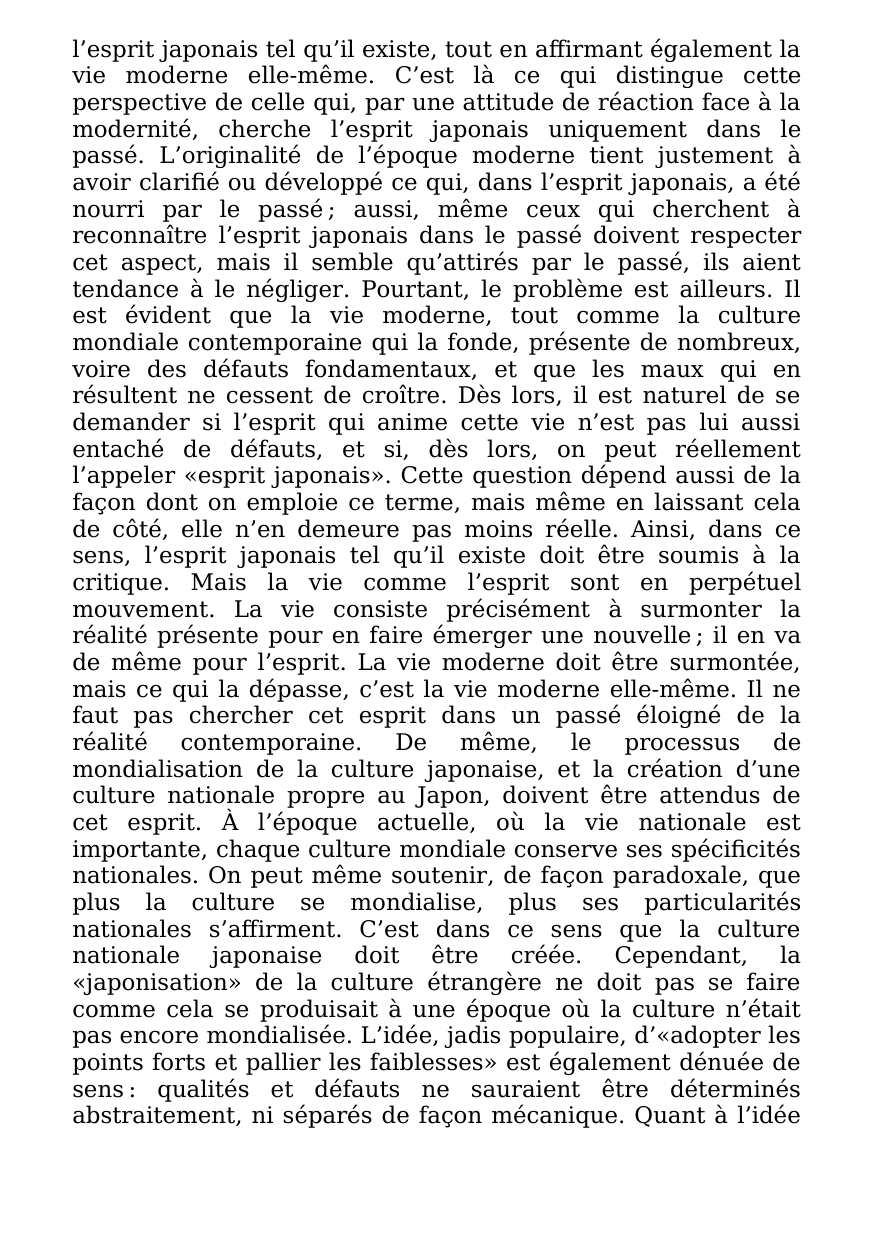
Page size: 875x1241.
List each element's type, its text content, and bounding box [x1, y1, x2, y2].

text l’esprit japonais tel qu’il existe, tout en affirmant également la vie moderne elle-même. C’est là ce qui distingue cette perspective de celle qui, par une attitude de réaction face à la modernité, cherche l’esprit japonais uniquement dans le passé. L’originalité de l’époque moderne tient justement à avoir clarifié ou développé ce qui, dans l’esprit japonais, a été nourri par le passé ; aussi, même ceux qui cherchent à reconnaître l’esprit japonais dans le passé doivent respecter cet aspect, mais il semble qu’attirés par le passé, ils aient tendance à le négliger. Pourtant, le problème est ailleurs. Il est évident que la vie moderne, tout comme la culture mondiale contemporaine qui la fonde, présente de nombreux, voire des défauts fondamentaux, et que les maux qui en résultent ne cessent de croître. Dès lors, il est naturel de se demander si l’esprit qui anime cette vie n’est pas lui aussi entaché de défauts, et si, dès lors, on peut réellement l’appeler «esprit japonais». Cette question dépend aussi de la façon dont on emploie ce terme, mais même en laissant cela de côté, elle n’en demeure pas moins réelle. Ainsi, dans ce sens, l’esprit japonais tel qu’il existe doit être soumis à la critique. Mais la vie comme l’esprit sont en perpétuel mouvement. La vie consiste précisément à surmonter la réalité présente pour en faire émerger une nouvelle ; il en va de même pour l’esprit. La vie moderne doit être surmontée, mais ce qui la dépasse, c’est la vie moderne elle-même. Il ne faut pas chercher cet esprit dans un passé éloigné de la réalité contemporaine. De même, le processus de mondialisation de la culture japonaise, et la création d’une culture nationale propre au Japon, doivent être attendus de cet esprit. À l’époque actuelle, où la vie nationale est importante, chaque culture mondiale conserve ses spécificités nationales. On peut même soutenir, de façon paradoxale, que plus la culture se mondialise, plus ses particularités nationales s’affirment. C’est dans ce sens que la culture nationale japonaise doit être créée. Cependant, la «japonisation» de la culture étrangère ne doit pas se faire comme cela se produisait à une époque où la culture n’était pas encore mondialisée. L’idée, jadis populaire, d’«adopter les points forts et pallier les faiblesses» est également dénuée de sens : qualités et défauts ne sauraient être déterminés abstraitement, ni séparés de façon mécanique. Quant à l’idée [72, 36, 802, 1129]
